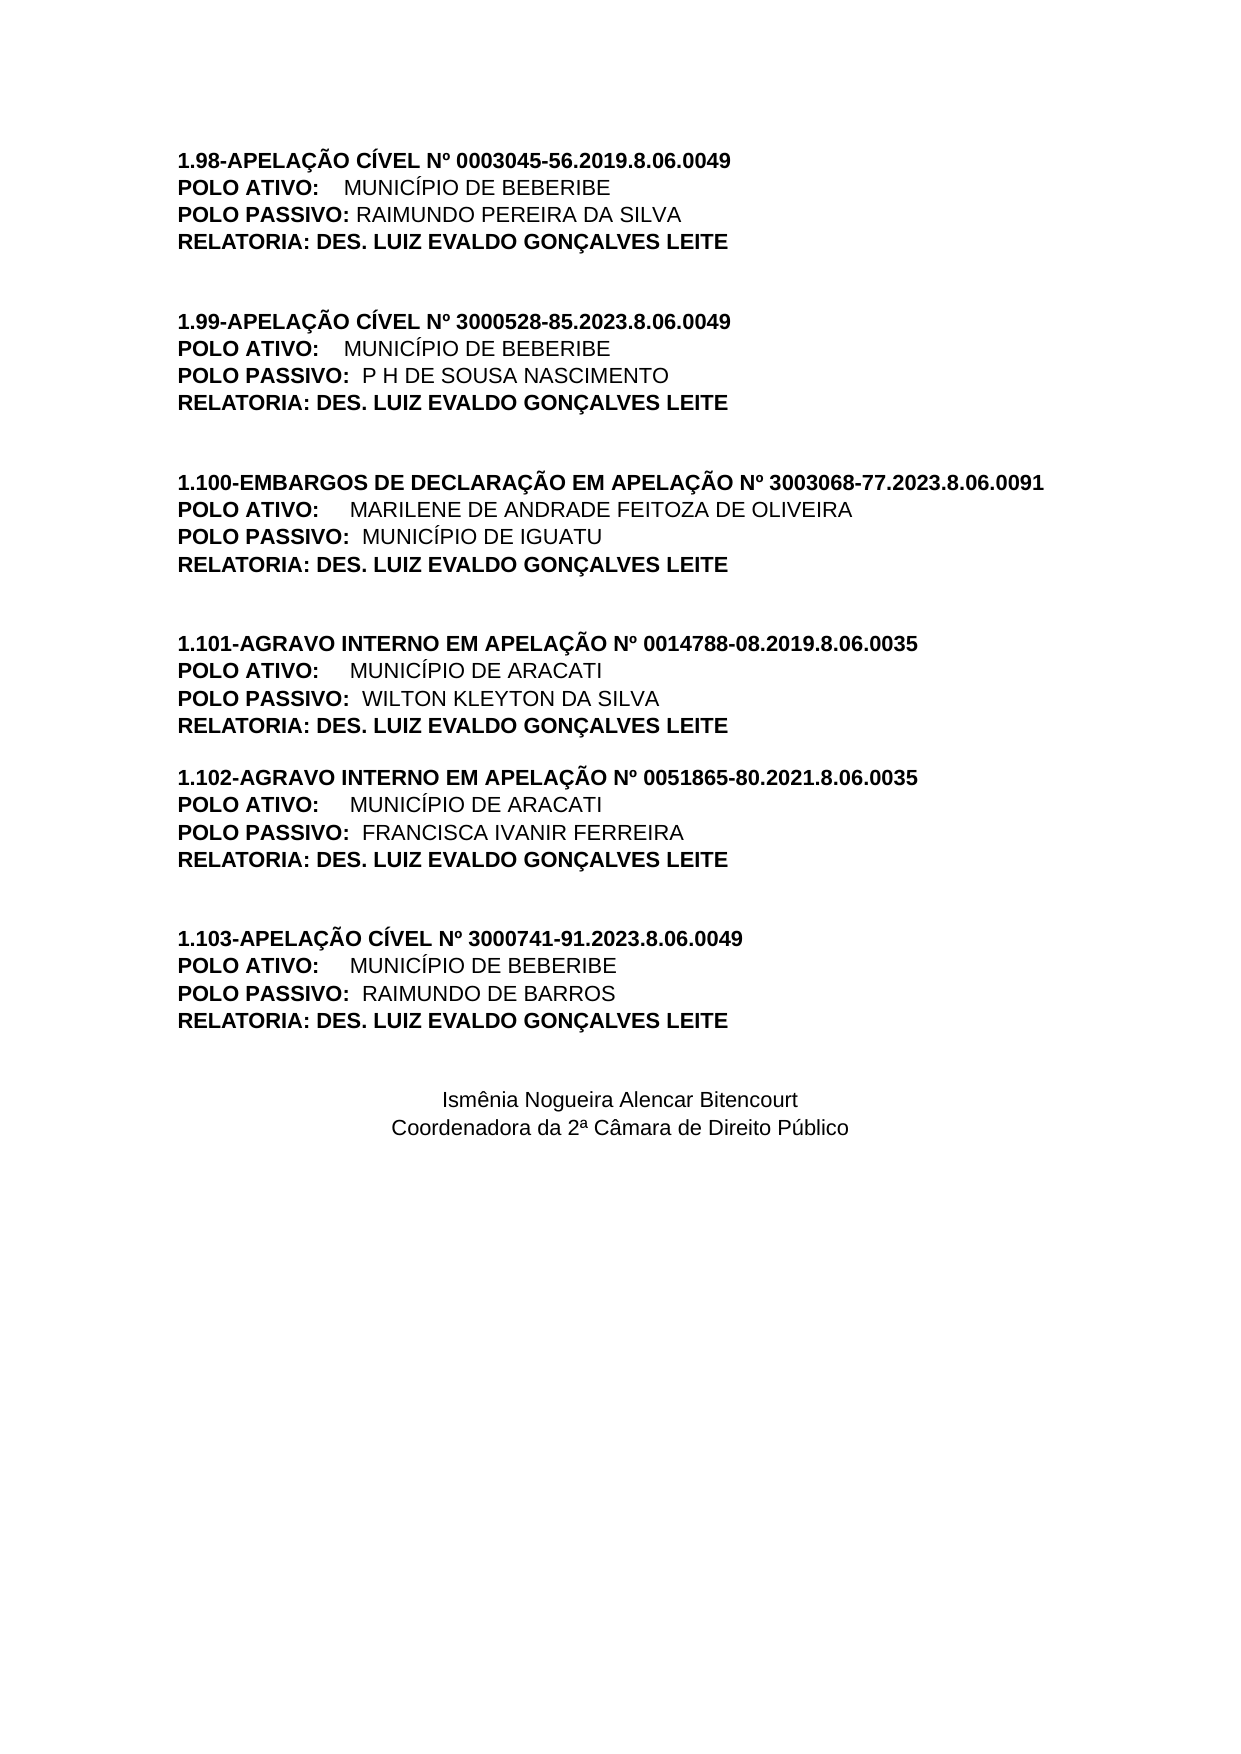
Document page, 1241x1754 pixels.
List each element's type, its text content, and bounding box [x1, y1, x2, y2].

text 1.103-APELAÇÃO CÍVEL Nº 3000741-91.2023.8.06.0049 [177, 926, 1063, 951]
text POLO ATIVO: MUNICÍPIO DE ARACATI [177, 658, 1063, 683]
text POLO ATIVO: MUNICÍPIO DE BEBERIBE [177, 175, 1063, 200]
text RELATORIA: DES. LUIZ EVALDO GONÇALVES LEITE [177, 551, 1063, 577]
text POLO PASSIVO: MUNICÍPIO DE IGUATU [177, 524, 1063, 549]
text RELATORIA: DES. LUIZ EVALDO GONÇALVES LEITE [177, 1008, 1063, 1033]
text 1.101-AGRAVO INTERNO EM APELAÇÃO Nº 0014788-08.2019.8.06.0035 [177, 631, 1063, 656]
text 1.100-EMBARGOS DE DECLARAÇÃO EM APELAÇÃO Nº 3003068-77.2023.8.06.0091 [177, 470, 1063, 495]
text POLO ATIVO: MUNICÍPIO DE ARACATI [177, 792, 1063, 817]
text RELATORIA: DES. LUIZ EVALDO GONÇALVES LEITE [177, 847, 1063, 872]
text POLO PASSIVO: FRANCISCA IVANIR FERREIRA [177, 819, 1063, 844]
text POLO ATIVO: MUNICÍPIO DE BEBERIBE [177, 953, 1063, 978]
text POLO ATIVO: MUNICÍPIO DE BEBERIBE [177, 336, 1063, 361]
text RELATORIA: DES. LUIZ EVALDO GONÇALVES LEITE [177, 713, 1063, 738]
text 1.102-AGRAVO INTERNO EM APELAÇÃO Nº 0051865-80.2021.8.06.0035 [177, 765, 1063, 790]
text RELATORIA: DES. LUIZ EVALDO GONÇALVES LEITE [177, 390, 1063, 416]
text POLO PASSIVO: RAIMUNDO PEREIRA DA SILVA [177, 202, 1063, 227]
text POLO ATIVO: MARILENE DE ANDRADE FEITOZA DE OLIVEIRA [177, 497, 1063, 522]
text RELATORIA: DES. LUIZ EVALDO GONÇALVES LEITE [177, 229, 1063, 254]
text 1.99-APELAÇÃO CÍVEL Nº 3000528-85.2023.8.06.0049 [177, 309, 1063, 334]
text POLO PASSIVO: RAIMUNDO DE BARROS [177, 981, 1063, 1006]
text Ismênia Nogueira Alencar Bitencourt [177, 1087, 1063, 1112]
text Coordenadora da 2ª Câmara de Direito Público [177, 1114, 1063, 1140]
text 1.98-APELAÇÃO CÍVEL Nº 0003045-56.2019.8.06.0049 [177, 148, 1063, 173]
text POLO PASSIVO: WILTON KLEYTON DA SILVA [177, 685, 1063, 711]
text POLO PASSIVO: P H DE SOUSA NASCIMENTO [177, 363, 1063, 388]
